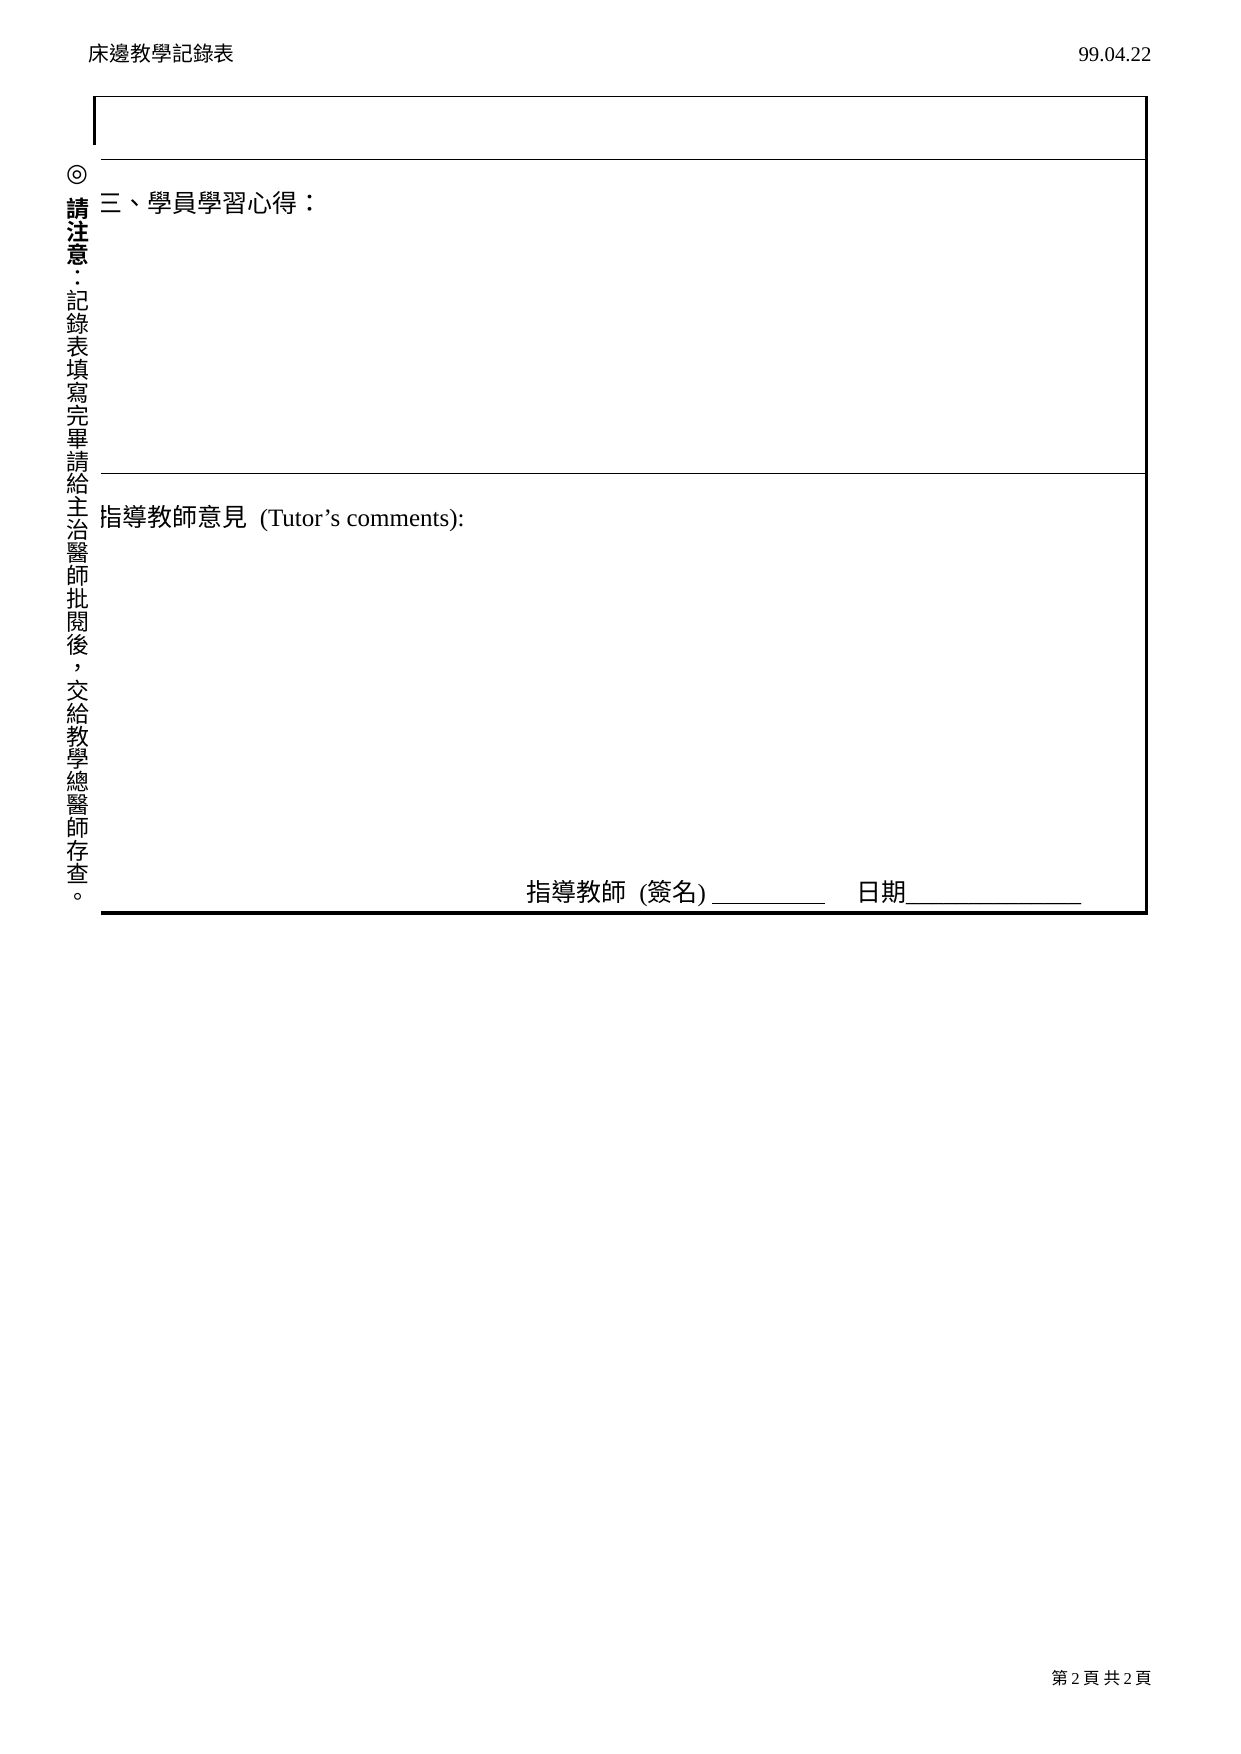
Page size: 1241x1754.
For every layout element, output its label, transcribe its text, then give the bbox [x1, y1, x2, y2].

table_cell 指導教師意見 (Tutor’s comments): 指導教師 (簽名) 日期______________ [101, 474, 1145, 911]
table_cell [96, 97, 1145, 159]
table_cell 三、學員學習心得： [101, 160, 1145, 473]
